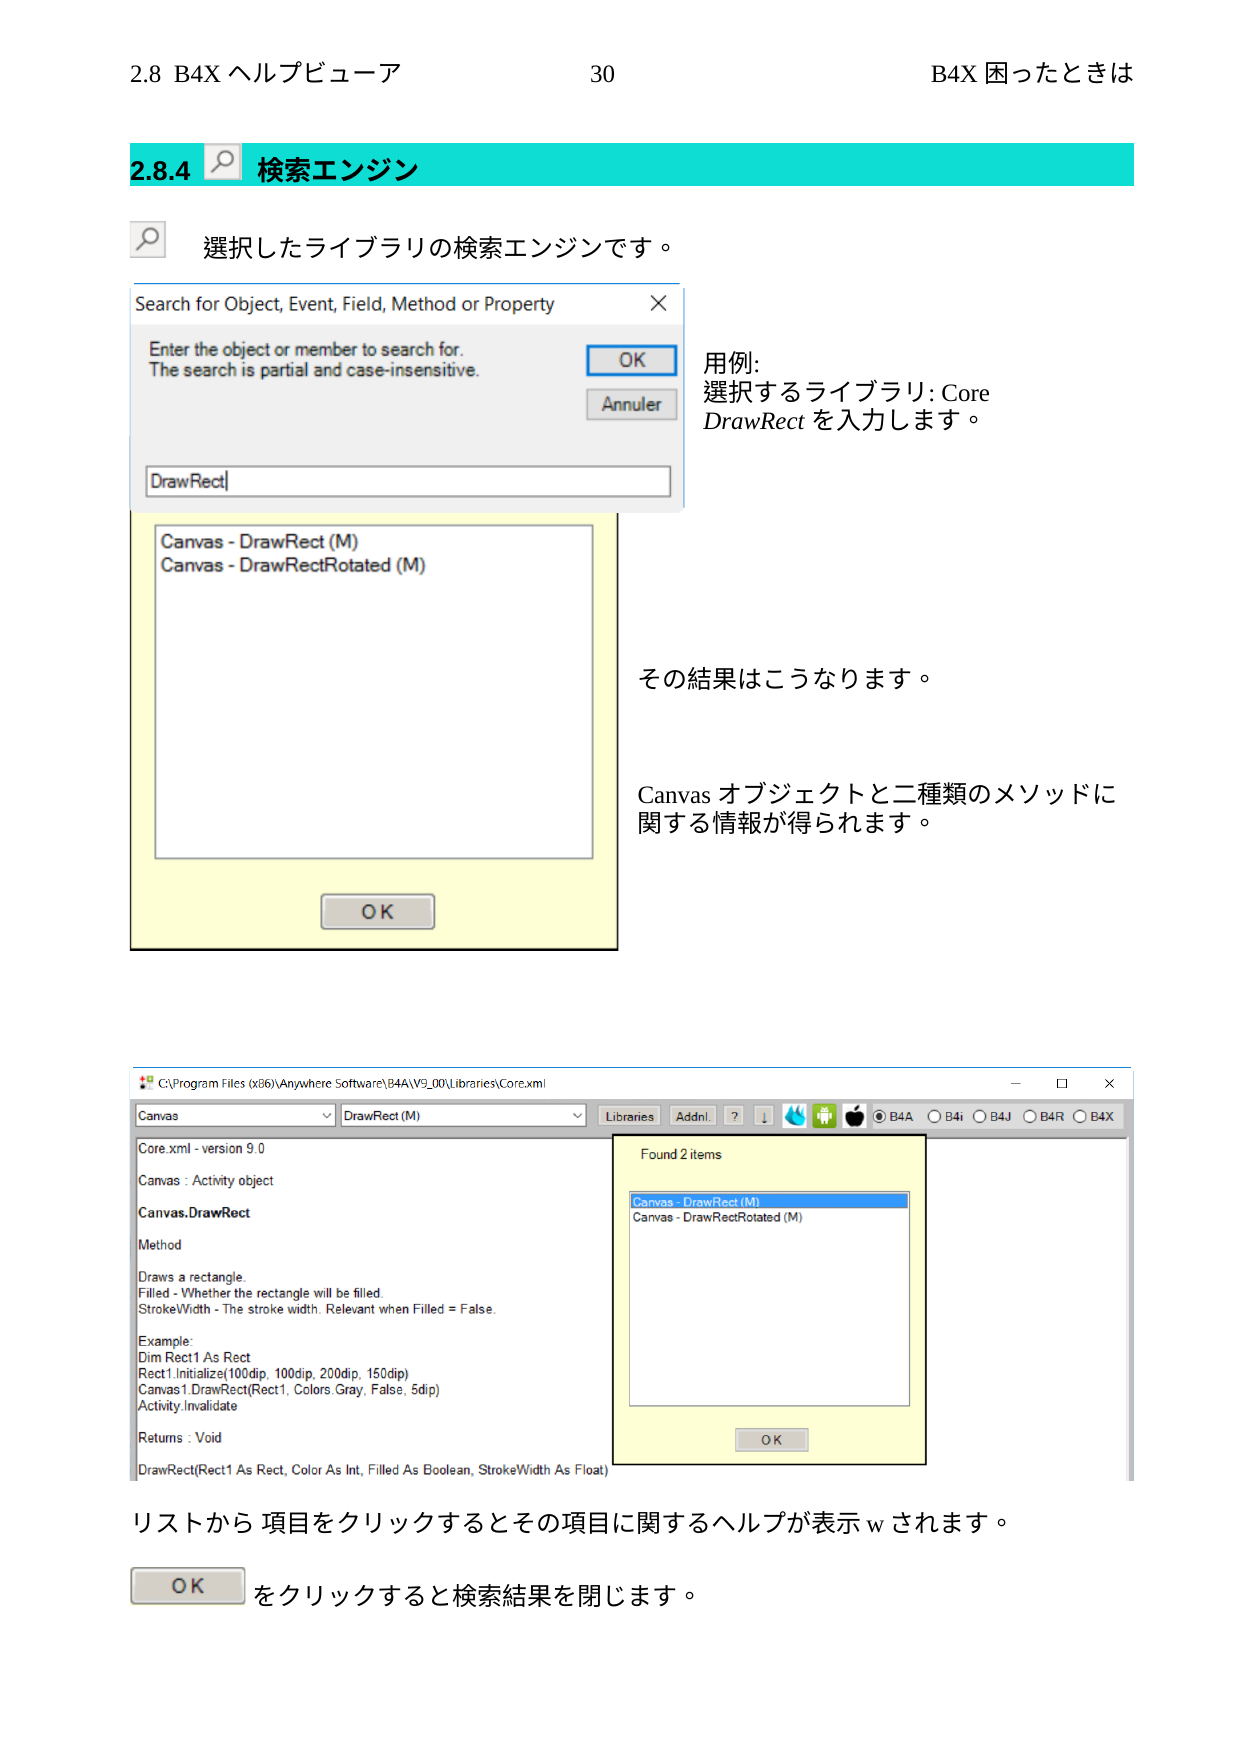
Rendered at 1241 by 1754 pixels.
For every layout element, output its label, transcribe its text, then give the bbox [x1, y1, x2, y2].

picture [129, 1067, 1134, 1481]
text 用例: [685, 349, 1134, 378]
text 選択したライブラリの検索エンジンです。 [130, 221, 1134, 263]
text Canvas オブジェクトと二種類のメソッドに関する情報が得られます。 [619, 780, 1134, 838]
text をクリックすると検索結果を閉じます。 [130, 1567, 1134, 1611]
picture [129, 1567, 246, 1606]
text その結果はこうなります。 [619, 665, 1134, 694]
text DrawRect を入力します。 [685, 406, 1134, 435]
picture [129, 221, 167, 258]
text リストから 項目をクリックするとその項目に関するヘルプが表示wされます。 [130, 1509, 1134, 1538]
picture [129, 283, 685, 951]
picture [204, 143, 242, 180]
text 選択するライブラリ: Core [685, 378, 1134, 406]
subtitle 検索エンジン [130, 143, 1134, 186]
